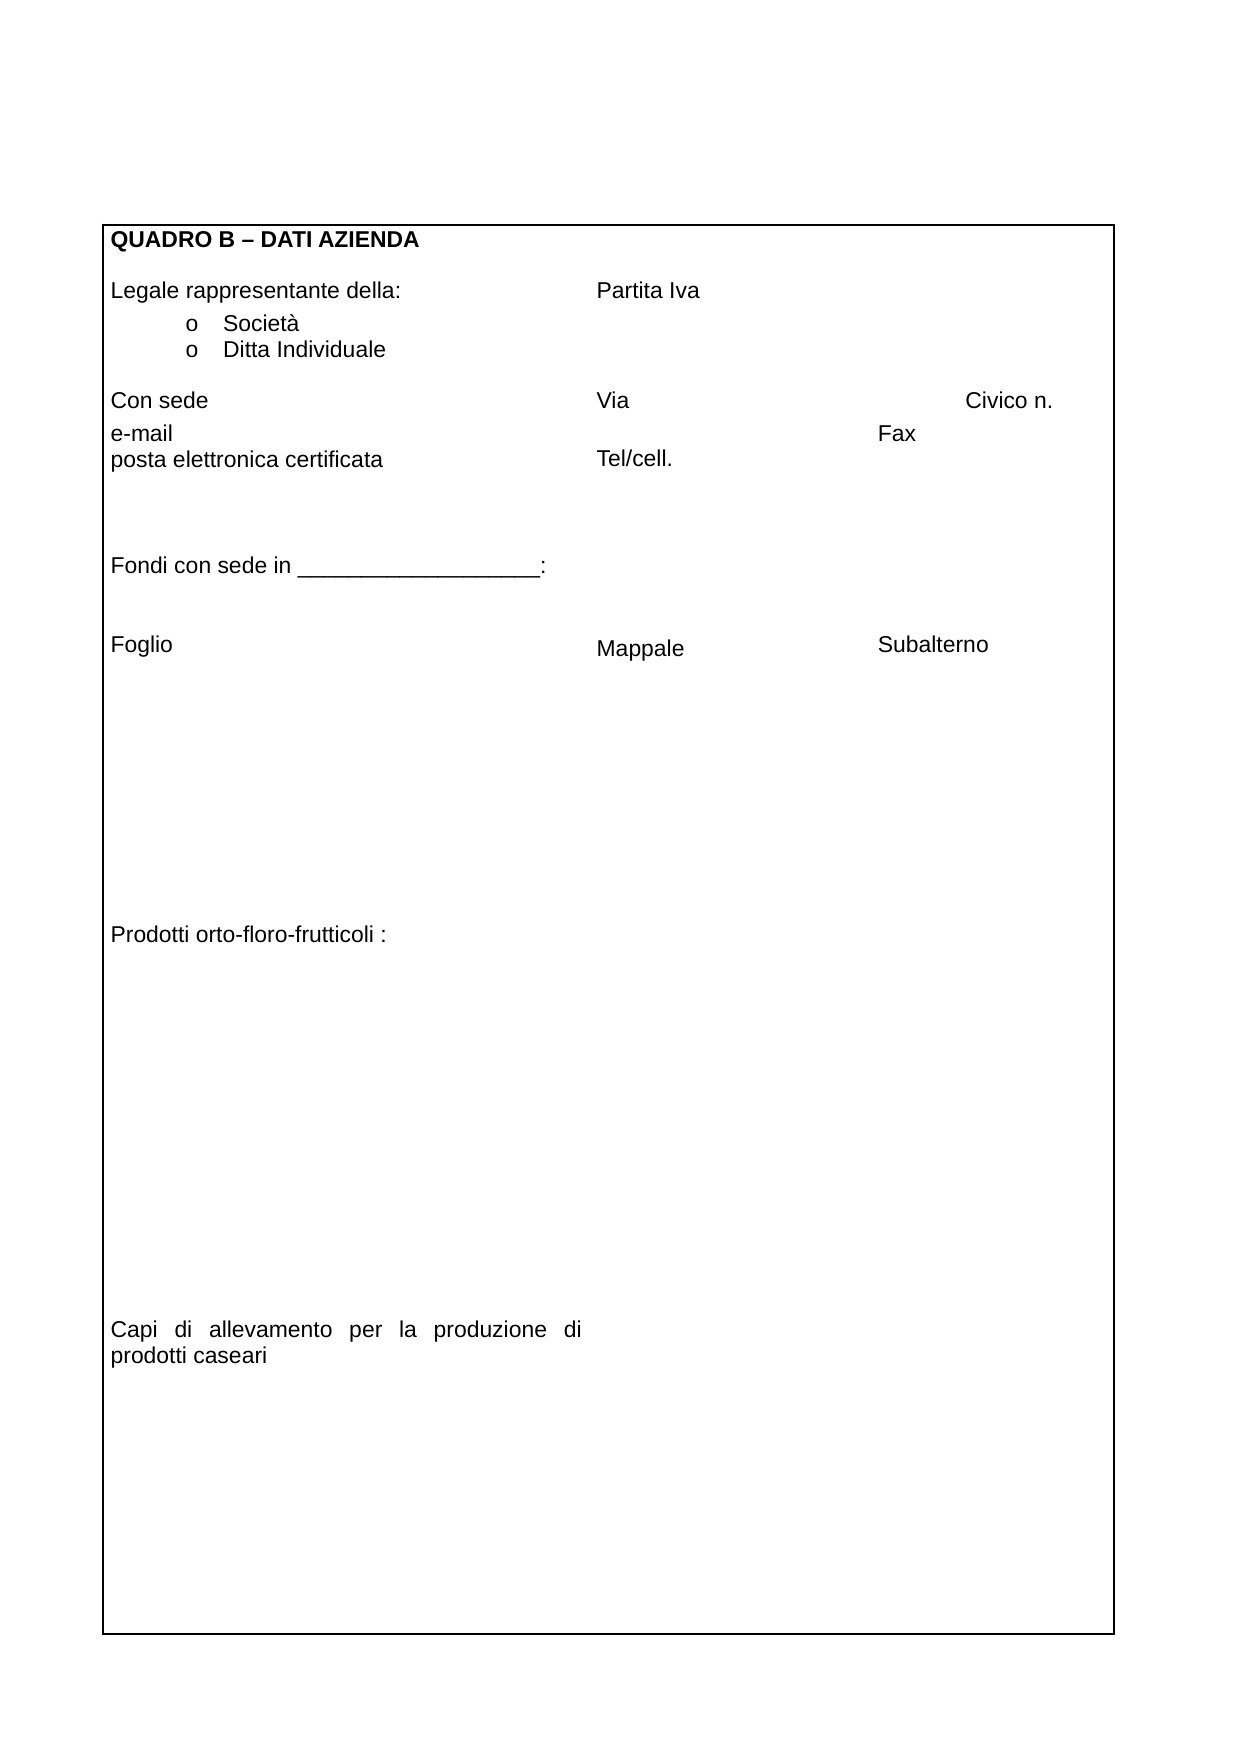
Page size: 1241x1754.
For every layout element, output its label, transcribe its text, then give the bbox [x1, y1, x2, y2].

table_header [589, 226, 1113, 252]
table_cell Via [589, 363, 958, 420]
table_cell Subalterno [870, 552, 1113, 894]
table_cell Con sede [104, 363, 589, 420]
table_cell Civico n. [958, 363, 1113, 420]
table_cell [958, 252, 1113, 362]
table_cell Mappale [589, 552, 870, 894]
table_cell [589, 895, 870, 1632]
table_cell Tel/cell. [589, 420, 870, 552]
table_cell Fax [870, 420, 1113, 552]
table_cell e-mail posta elettronica certificata [104, 420, 589, 552]
table_cell Partita Iva [589, 252, 958, 362]
table_cell Prodotti orto-floro-frutticoli : Capi di allevamento per la produzione di prodotti caseari [104, 895, 589, 1632]
table_cell Legale rappresentante della: o Società o Ditta Individuale [104, 252, 589, 362]
table_cell [870, 895, 1113, 1632]
table_header QUADRO B – DATI AZIENDA [104, 226, 589, 252]
table_cell Fondi con sede in ___________________: Foglio [104, 552, 589, 894]
